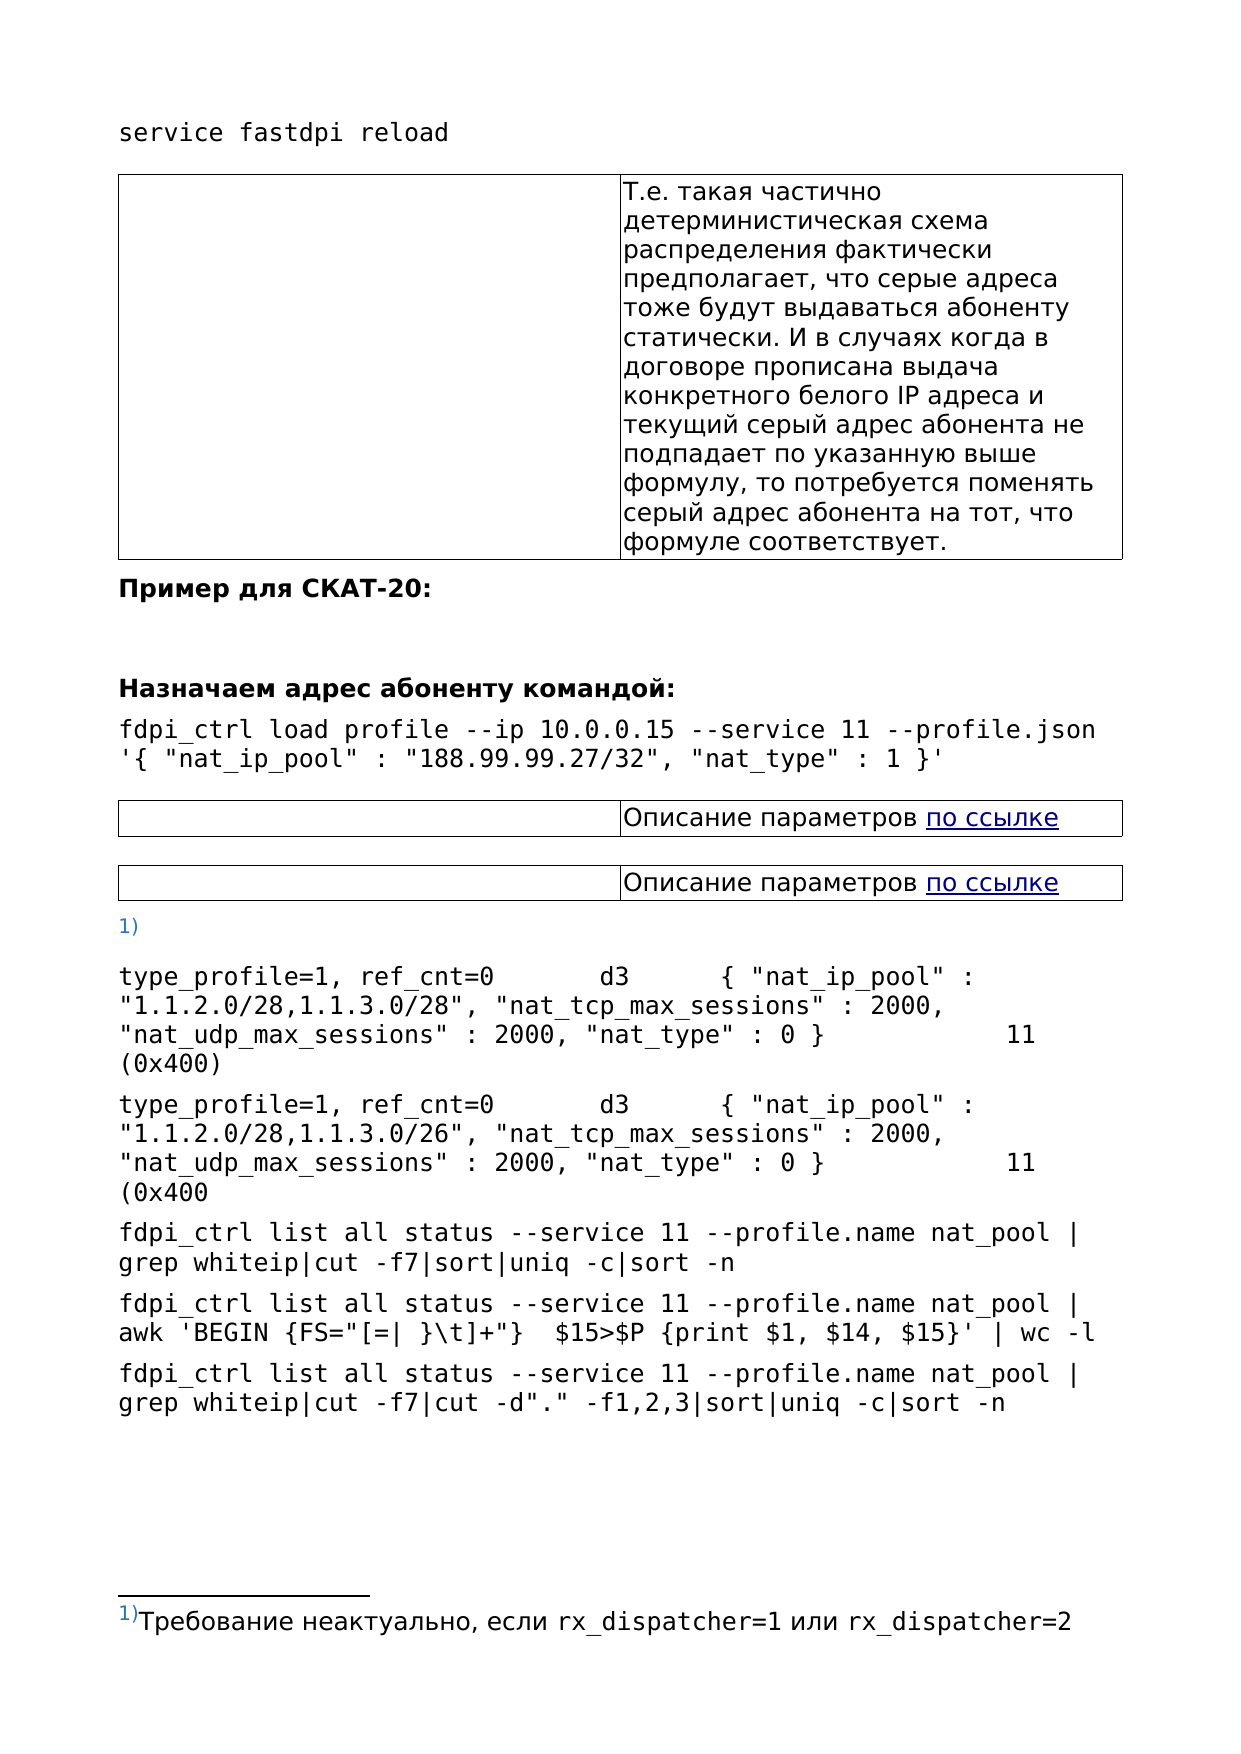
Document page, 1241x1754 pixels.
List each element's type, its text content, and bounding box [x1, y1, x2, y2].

text Пример для СКАТ-20: [118, 574, 1122, 661]
table_header [119, 866, 620, 900]
text fdpi_ctrl load profile --ip 10.0.0.15 --service 11 --profile.json '{ "nat_ip_pool" : "188.99.99.27/32", "nat_type" : 1 }' [118, 716, 1122, 774]
text fdpi_ctrl list all status --service 11 --profile.name nat_pool |grep whiteip|cut -f7|cut -d"." -f1,2,3|sort|uniq -c|sort -n [118, 1359, 1122, 1417]
text service fastdpi reload [118, 118, 1122, 147]
text fdpi_ctrl list all status --service 11 --profile.name nat_pool | awk 'BEGIN {FS="[=| }\t]+"} $15>$P {print $1, $14, $15}' | wc -l [118, 1289, 1122, 1347]
table_header Т.е. такая частично детерминистическая схема распределения фактически предполагает, что серые адреса тоже будут выдаваться абоненту статически. И в случаях когда в договоре прописана выдача конкретного белого IP адреса и текущий серый адрес абонента не подпадает по указанную выше формулу, то потребуется поменять серый адрес абонента на тот, что формуле соответствует. [621, 175, 1122, 559]
table_header Описание параметров по ссылке [621, 801, 1122, 836]
text Назначаем адрес абоненту командой: [118, 674, 1122, 703]
text fdpi_ctrl list all status --service 11 --profile.name nat_pool |grep whiteip|cut -f7|sort|uniq -c|sort -n [118, 1219, 1122, 1277]
text Требование неактуально, если rx_dispatcher=1 или rx_dispatcher=2 [118, 1602, 1122, 1636]
text type_profile=1, ref_cnt=0 d3 { "nat_ip_pool" : "1.1.2.0/28,1.1.3.0/28", "nat_tcp_max_sessions" : 2000, "nat_udp_max_sessions" : 2000, "nat_type" : 0 } 11 (0x400) [118, 962, 1122, 1078]
table_header Описание параметров по ссылке [621, 866, 1122, 900]
text type_profile=1, ref_cnt=0 d3 { "nat_ip_pool" : "1.1.2.0/28,1.1.3.0/26", "nat_tcp_max_sessions" : 2000, "nat_udp_max_sessions" : 2000, "nat_type" : 0 } 11 (0x400 [118, 1090, 1122, 1207]
table_header [119, 801, 620, 836]
table_header [119, 175, 620, 559]
